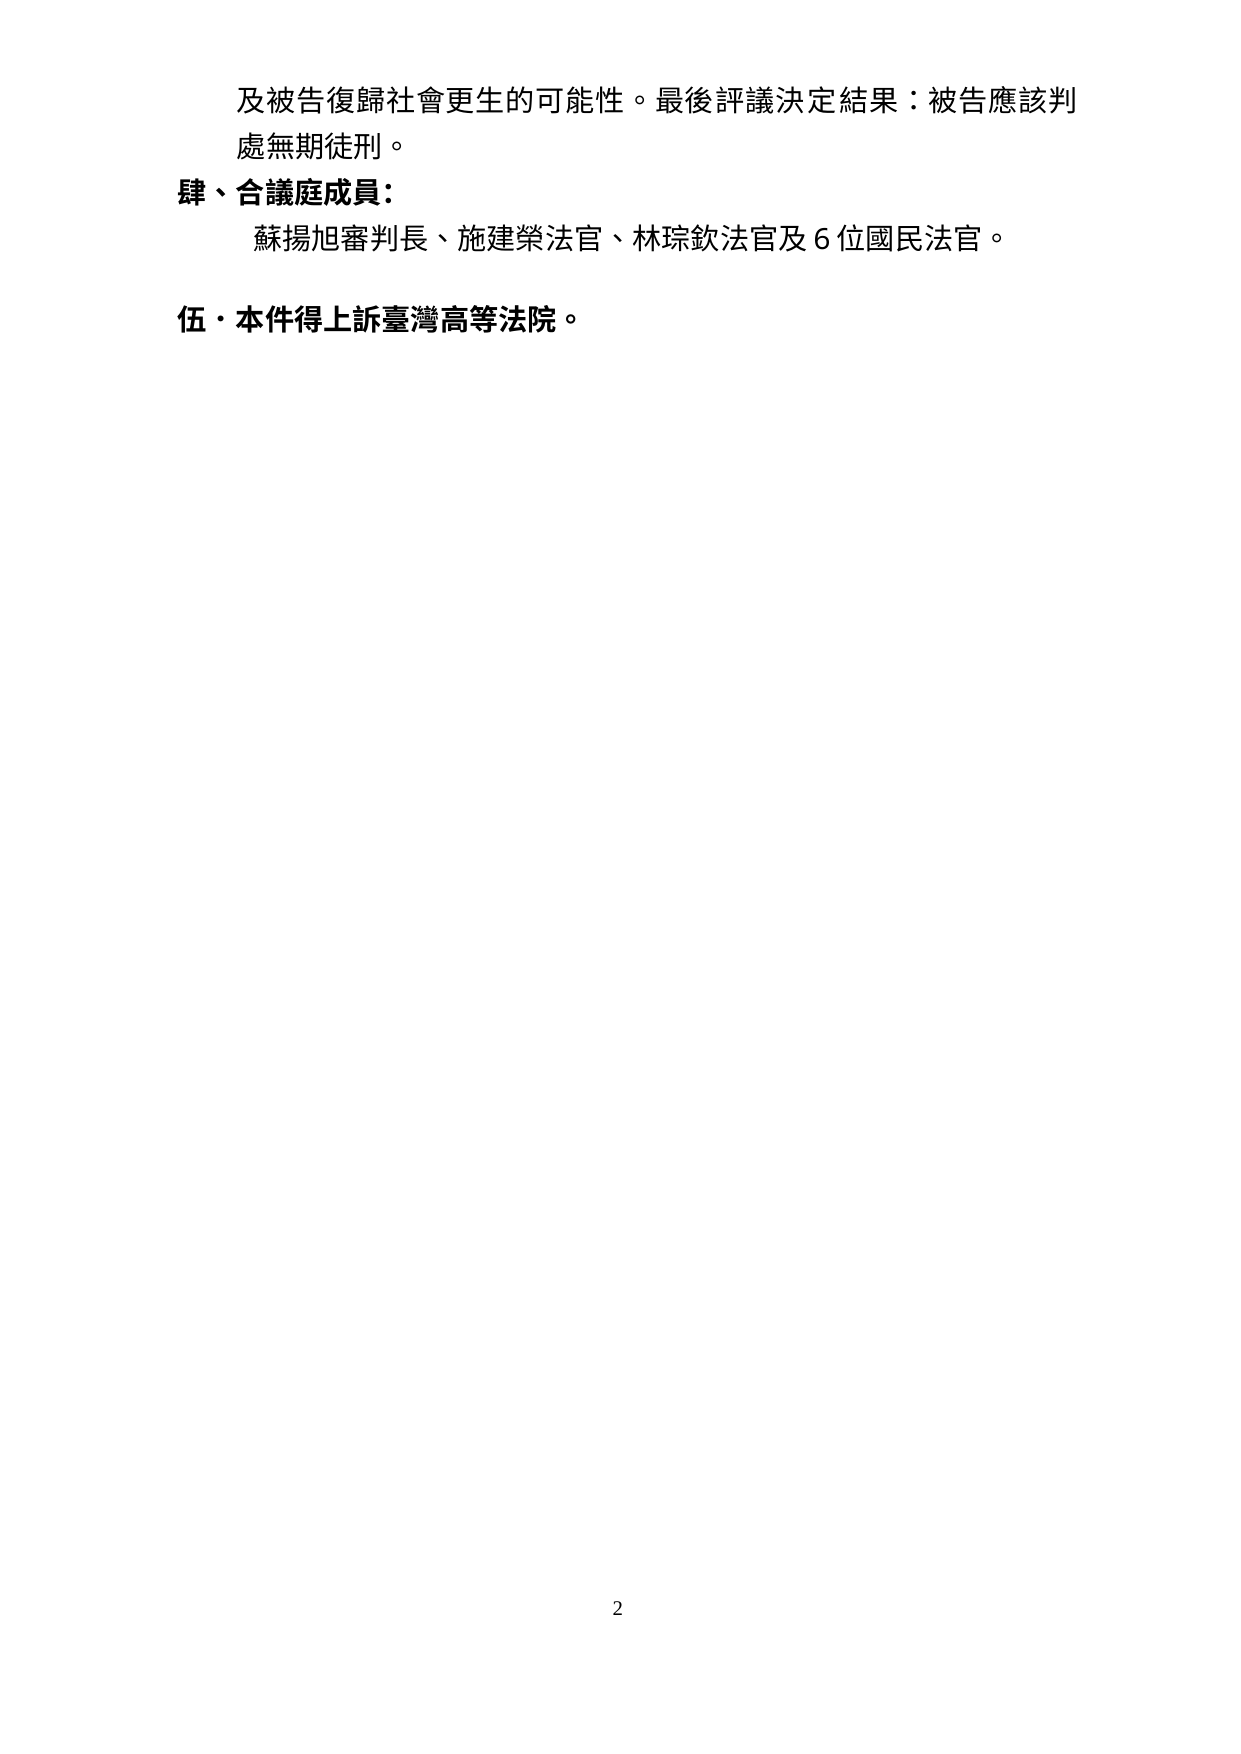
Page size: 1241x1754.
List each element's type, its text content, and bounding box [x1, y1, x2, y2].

text 及被告復歸社會更生的可能性。最後評議決定結果：被告應該判處無期徒刑。 [237, 75, 1078, 167]
text 伍．本件得上訴臺灣高等法院。 [177, 293, 1078, 339]
text 蘇揚旭審判長、施建榮法官、林琮欽法官及6位國民法官。 [177, 212, 1078, 258]
text 肆、合議庭成員： [177, 167, 1078, 212]
